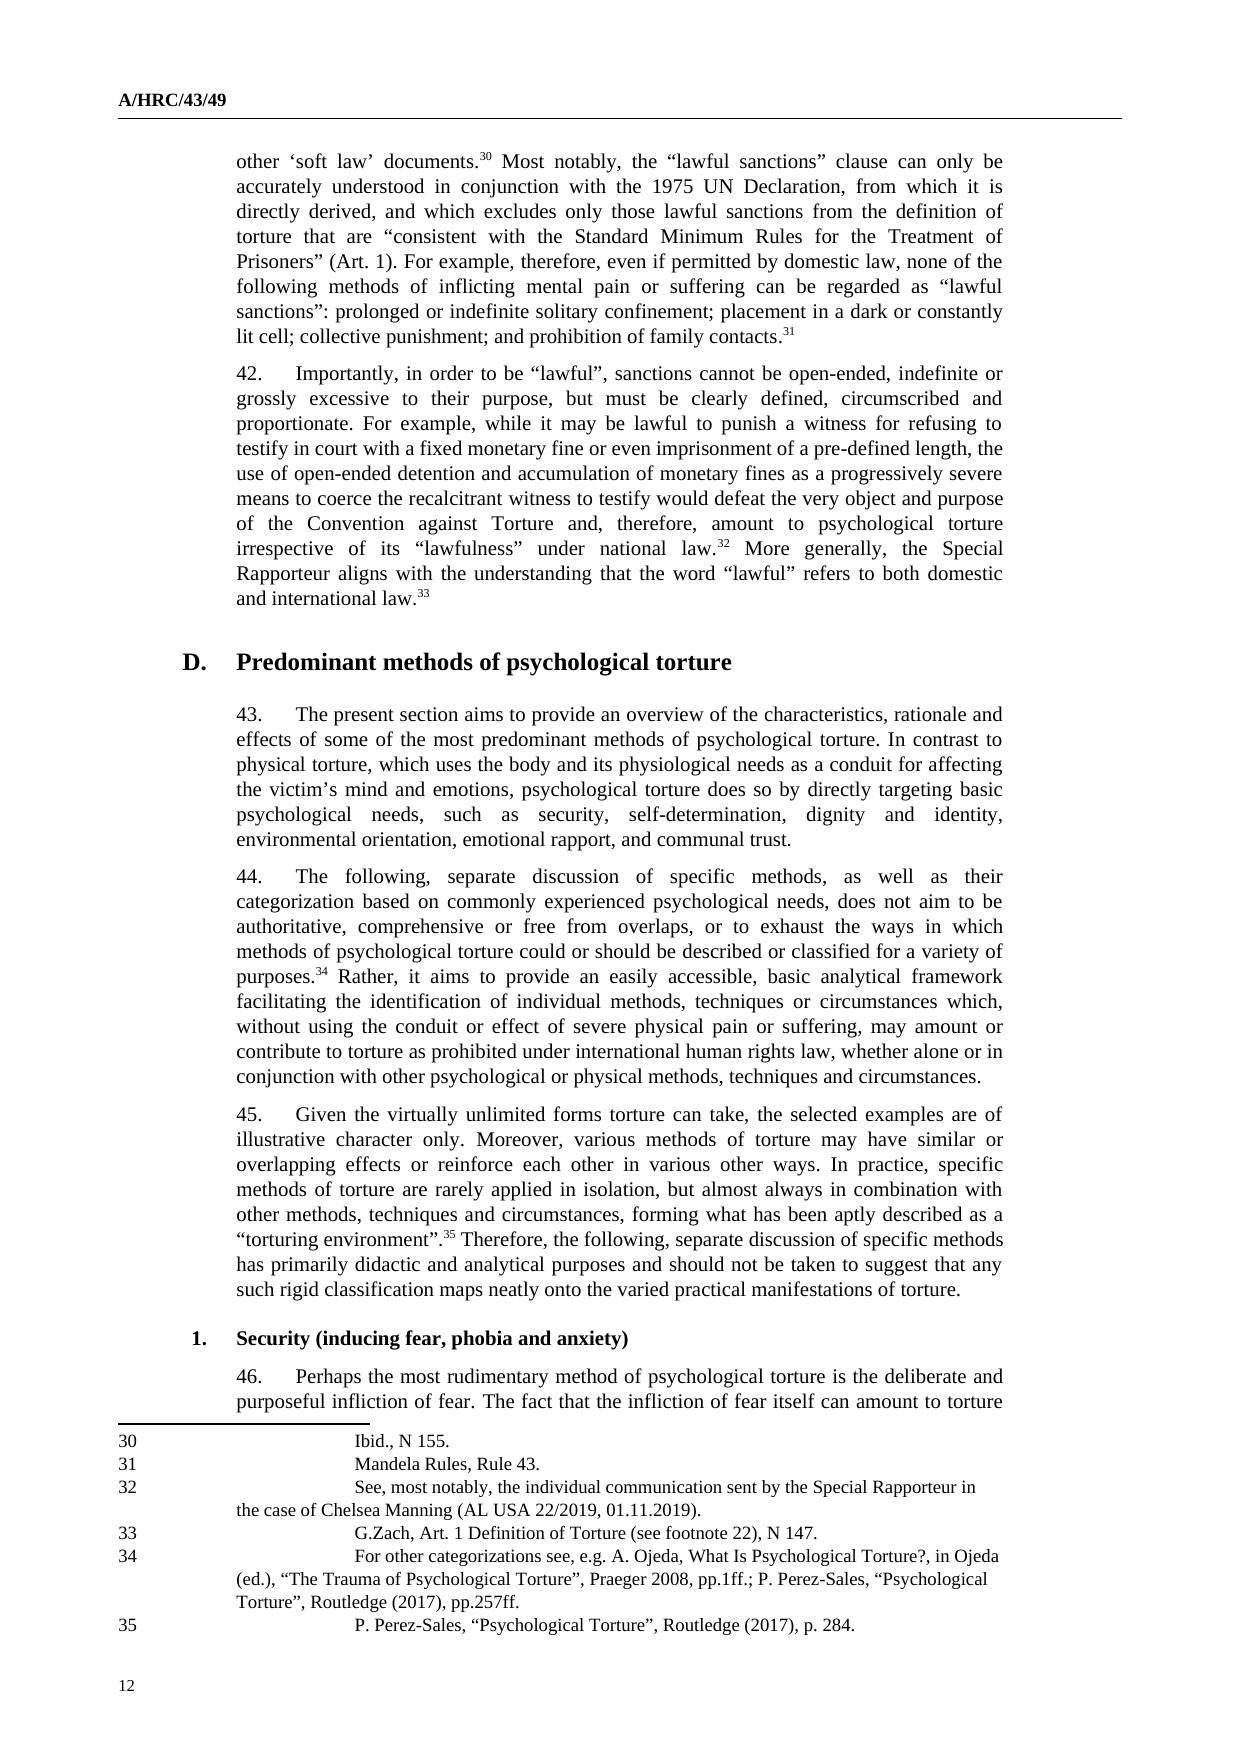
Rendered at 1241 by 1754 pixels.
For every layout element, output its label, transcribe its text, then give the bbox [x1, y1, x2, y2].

list Perhaps the most rudimentary method of psychological torture is the deliberate and purposeful infliction of fear. The fact that the infliction of fear itself can amount to torture [236, 1363, 1004, 1413]
list G.Zach, Art. 1 Definition of Torture (see footnote 22), N 147. [118, 1521, 1004, 1544]
list other ‘soft law’ documents. Most notably, the “lawful sanctions” clause can only be accurately understood in conjunction with the 1975 UN Declaration, from which it is directly derived, and which excludes only those lawful sanctions from the definition of torture that are “consistent with the Standard Minimum Rules for the Treatment of Prisoners” (Art. 1). For example, therefore, even if permitted by domestic law, none of the following methods of inflicting mental pain or suffering can be regarded as “lawful sanctions”: prolonged or indefinite solitary confinement; placement in a dark or constantly lit cell; collective punishment; and prohibition of family contacts. [236, 148, 1004, 348]
list Given the virtually unlimited forms torture can take, the selected examples are of illustrative character only. Moreover, various methods of torture may have similar or overlapping effects or reinforce each other in various other ways. In practice, specific methods of torture are rarely applied in isolation, but almost always in combination with other methods, techniques and circumstances, forming what has been aptly described as a “torturing environment”. Therefore, the following, separate discussion of specific methods has primarily didactic and analytical purposes and should not be taken to suggest that any such rigid classification maps neatly onto the varied practical manifestations of torture. [236, 1101, 1004, 1301]
list The following, separate discussion of specific methods, as well as their categorization based on commonly experienced psychological needs, does not aim to be authoritative, comprehensive or free from overlaps, or to exhaust the ways in which methods of psychological torture could or should be described or classified for a variety of purposes. Rather, it aims to provide an easily accessible, basic analytical framework facilitating the identification of individual methods, techniques or circumstances which, without using the conduit or effect of severe physical pain or suffering, may amount or contribute to torture as prohibited under international human rights law, whether alone or in conjunction with other psychological or physical methods, techniques and circumstances. [236, 863, 1004, 1088]
list See, most notably, the individual communication sent by the Special Rapporteur in the case of Chelsea Manning (AL USA 22/2019, 01.11.2019). [118, 1475, 1004, 1521]
list P. Perez-Sales, “Psychological Torture”, Routledge (2017), p. 284. [118, 1613, 1004, 1636]
list The present section aims to provide an overview of the characteristics, rationale and effects of some of the most predominant methods of psychological torture. In contrast to physical torture, which uses the body and its physiological needs as a conduit for affecting the victim’s mind and emotions, psychological torture does so by directly targeting basic psychological needs, such as security, self-determination, dignity and identity, environmental orientation, emotional rapport, and communal trust. [236, 701, 1004, 851]
list Mandela Rules, Rule 43. [118, 1452, 1004, 1475]
list Importantly, in order to be “lawful”, sanctions cannot be open-ended, indefinite or grossly excessive to their purpose, but must be clearly defined, circumscribed and proportionate. For example, while it may be lawful to punish a witness for refusing to testify in court with a fixed monetary fine or even imprisonment of a pre-defined length, the use of open-ended detention and accumulation of monetary fines as a progressively severe means to coerce the recalcitrant witness to testify would defeat the very object and purpose of the Convention against Torture and, therefore, amount to psychological torture irrespective of its “lawfulness” under national law. More generally, the Special Rapporteur aligns with the understanding that the word “lawful” refers to both domestic and international law. [236, 360, 1004, 610]
list For other categorizations see, e.g. A. Ojeda, What Is Psychological Torture?, in Ojeda (ed.), “The Trauma of Psychological Torture”, Praeger 2008, pp.1ff.; P. Perez-Sales, “Psychological Torture”, Routledge (2017), pp.257ff. [118, 1544, 1004, 1613]
text D. Predominant methods of psychological torture [118, 648, 1004, 676]
text 1. Security (inducing fear, phobia and anxiety) [118, 1326, 1004, 1351]
list Ibid., N 155. [118, 1429, 1004, 1452]
